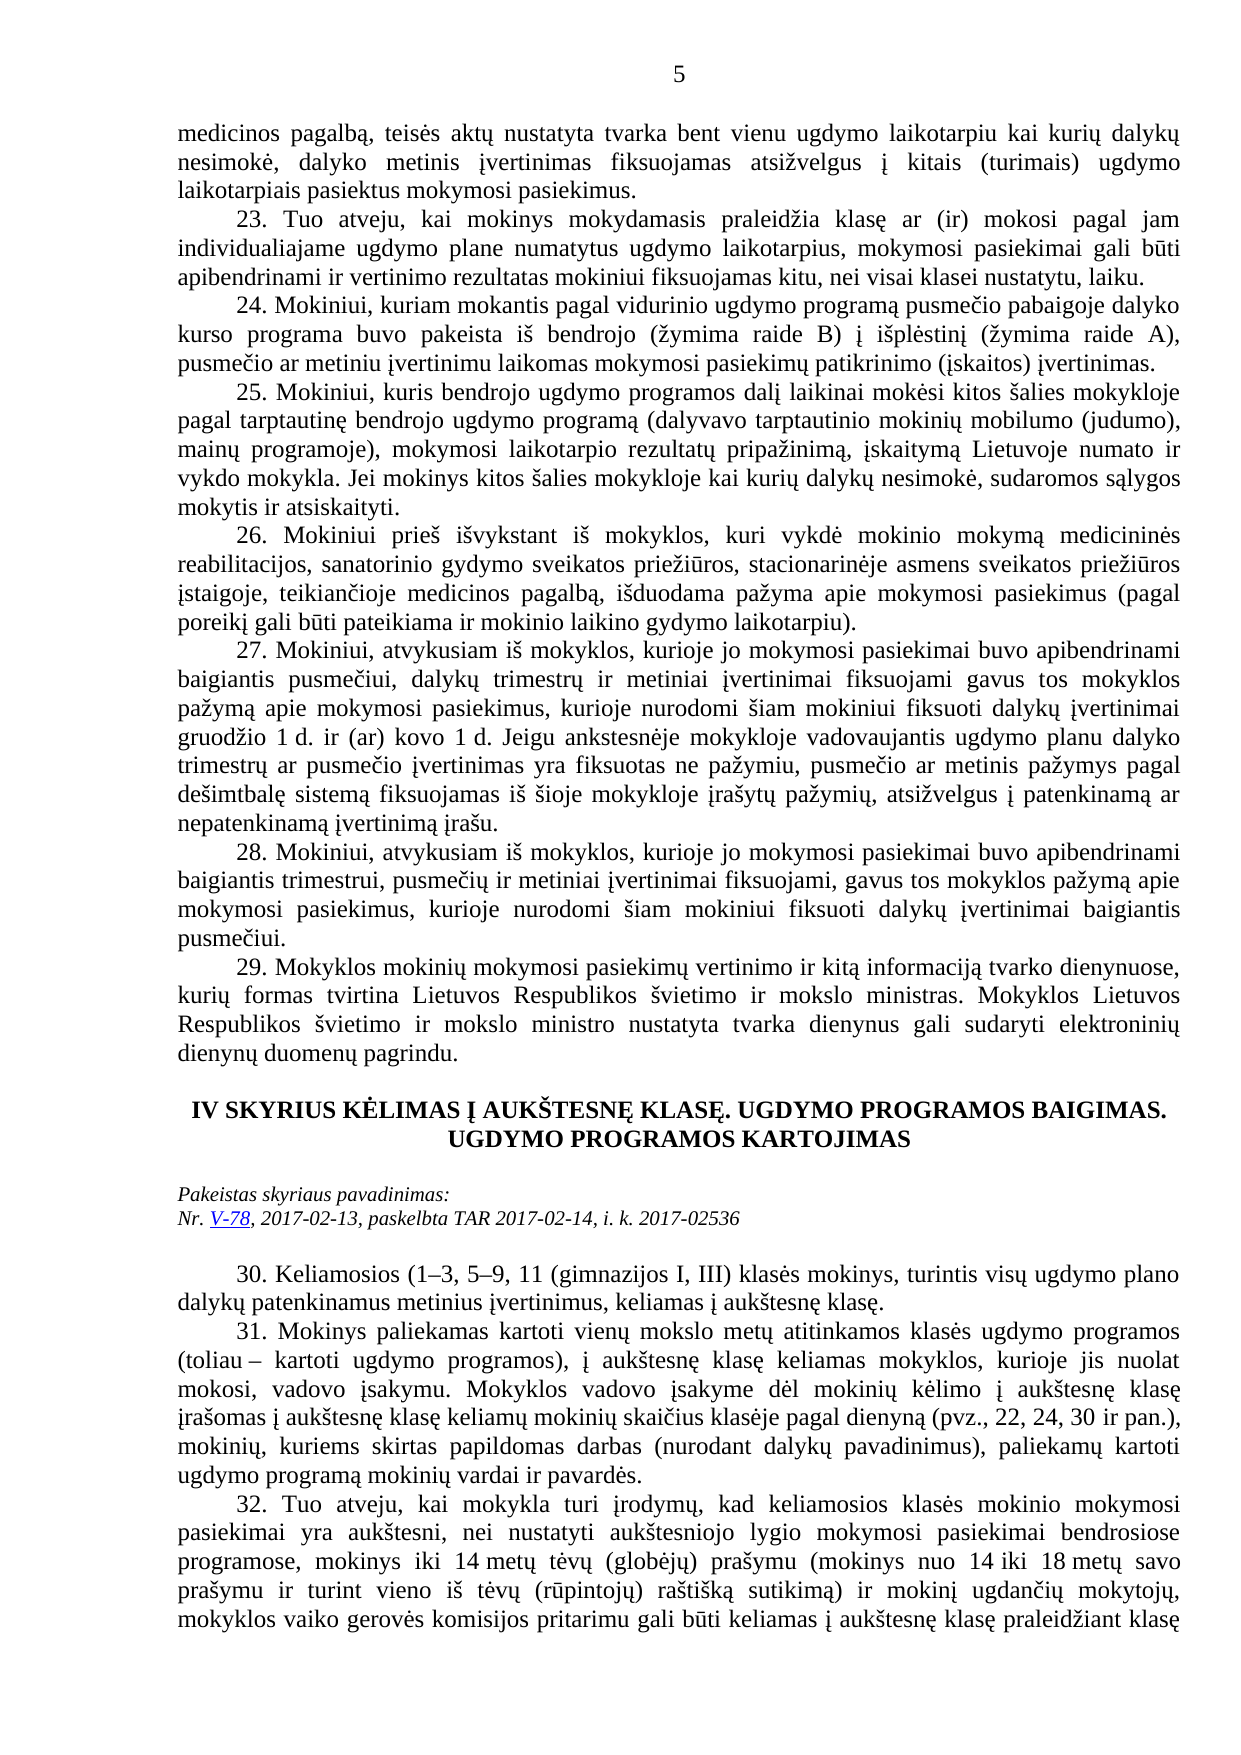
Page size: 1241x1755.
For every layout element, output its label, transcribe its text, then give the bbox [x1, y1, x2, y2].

text 31. Mokinys paliekamas kartoti vienų mokslo metų atitinkamos klasės ugdymo programos (toliau – kartoti ugdymo programos), į aukštesnę klasę keliamas mokyklos, kurioje jis nuolat mokosi, vadovo įsakymu. Mokyklos vadovo įsakyme dėl mokinių kėlimo į aukštesnę klasę įrašomas į aukštesnę klasę keliamų mokinių skaičius klasėje pagal dienyną (pvz., 22, 24, 30 ir pan.), mokinių, kuriems skirtas papildomas darbas (nurodant dalykų pavadinimus), paliekamų kartoti ugdymo programą mokinių vardai ir pavardės. [177, 1316, 1181, 1489]
text 25. Mokiniui, kuris bendrojo ugdymo programos dalį laikinai mokėsi kitos šalies mokykloje pagal tarptautinę bendrojo ugdymo programą (dalyvavo tarptautinio mokinių mobilumo (judumo), mainų programoje), mokymosi laikotarpio rezultatų pripažinimą, įskaitymą Lietuvoje numato ir vykdo mokykla. Jei mokinys kitos šalies mokykloje kai kurių dalykų nesimokė, sudaromos sąlygos mokytis ir atsiskaityti. [177, 377, 1181, 521]
text medicinos pagalbą, teisės aktų nustatyta tvarka bent vienu ugdymo laikotarpiu kai kurių dalykų nesimokė, dalyko metinis įvertinimas fiksuojamas atsižvelgus į kitais (turimais) ugdymo laikotarpiais pasiektus mokymosi pasiekimus. [177, 118, 1181, 204]
text 29. Mokyklos mokinių mokymosi pasiekimų vertinimo ir kitą informaciją tvarko dienynuose, kurių formas tvirtina Lietuvos Respublikos švietimo ir mokslo ministras. Mokyklos Lietuvos Respublikos švietimo ir mokslo ministro nustatyta tvarka dienynus gali sudaryti elektroninių dienynų duomenų pagrindu. [177, 952, 1181, 1067]
text 27. Mokiniui, atvykusiam iš mokyklos, kurioje jo mokymosi pasiekimai buvo apibendrinami baigiantis pusmečiui, dalykų trimestrų ir metiniai įvertinimai fiksuojami gavus tos mokyklos pažymą apie mokymosi pasiekimus, kurioje nurodomi šiam mokiniui fiksuoti dalykų įvertinimai gruodžio 1 d. ir (ar) kovo 1 d. Jeigu ankstesnėje mokykloje vadovaujantis ugdymo planu dalyko trimestrų ar pusmečio įvertinimas yra fiksuotas ne pažymiu, pusmečio ar metinis pažymys pagal dešimtbalę sistemą fiksuojamas iš šioje mokykloje įrašytų pažymių, atsižvelgus į patenkinamą ar nepatenkinamą įvertinimą įrašu. [177, 636, 1181, 837]
text 26. Mokiniui prieš išvykstant iš mokyklos, kuri vykdė mokinio mokymą medicininės reabilitacijos, sanatorinio gydymo sveikatos priežiūros, stacionarinėje asmens sveikatos priežiūros įstaigoje, teikiančioje medicinos pagalbą, išduodama pažyma apie mokymosi pasiekimus (pagal poreikį gali būti pateikiama ir mokinio laikino gydymo laikotarpiu). [177, 521, 1181, 636]
text 23. Tuo atveju, kai mokinys mokydamasis praleidžia klasę ar (ir) mokosi pagal jam individualiajame ugdymo plane numatytus ugdymo laikotarpius, mokymosi pasiekimai gali būti apibendrinami ir vertinimo rezultatas mokiniui fiksuojamas kitu, nei visai klasei nustatytu, laiku. [177, 204, 1181, 291]
text Pakeistas skyriaus pavadinimas: [177, 1182, 1181, 1206]
text IV SKYRIUS KĖLIMAS Į AUKŠTESNĘ KLASĘ. UGDYMO PROGRAMOS BAIGIMAS. UGDYMO PROGRAMOS KARTOJIMAS [177, 1096, 1181, 1153]
text 28. Mokiniui, atvykusiam iš mokyklos, kurioje jo mokymosi pasiekimai buvo apibendrinami baigiantis trimestrui, pusmečių ir metiniai įvertinimai fiksuojami, gavus tos mokyklos pažymą apie mokymosi pasiekimus, kurioje nurodomi šiam mokiniui fiksuoti dalykų įvertinimai baigiantis pusmečiui. [177, 837, 1181, 952]
text 24. Mokiniui, kuriam mokantis pagal vidurinio ugdymo programą pusmečio pabaigoje dalyko kurso programa buvo pakeista iš bendrojo (žymima raide B) į išplėstinį (žymima raide A), pusmečio ar metiniu įvertinimu laikomas mokymosi pasiekimų patikrinimo (įskaitos) įvertinimas. [177, 291, 1181, 377]
text Nr. V-78, 2017-02-13, paskelbta TAR 2017-02-14, i. k. 2017-02536 [177, 1206, 1181, 1230]
text 30. Keliamosios (1–3, 5–9, 11 (gimnazijos I, III) klasės mokinys, turintis visų ugdymo plano dalykų patenkinamus metinius įvertinimus, keliamas į aukštesnę klasę. [177, 1259, 1181, 1316]
text 32. Tuo atveju, kai mokykla turi įrodymų, kad keliamosios klasės mokinio mokymosi pasiekimai yra aukštesni, nei nustatyti aukštesniojo lygio mokymosi pasiekimai bendrosiose programose, mokinys iki 14 metų tėvų (globėjų) prašymu (mokinys nuo 14 iki 18 metų savo prašymu ir turint vieno iš tėvų (rūpintojų) raštišką sutikimą) ir mokinį ugdančių mokytojų, mokyklos vaiko gerovės komisijos pritarimu gali būti keliamas į aukštesnę klasę praleidžiant klasę [177, 1489, 1181, 1632]
